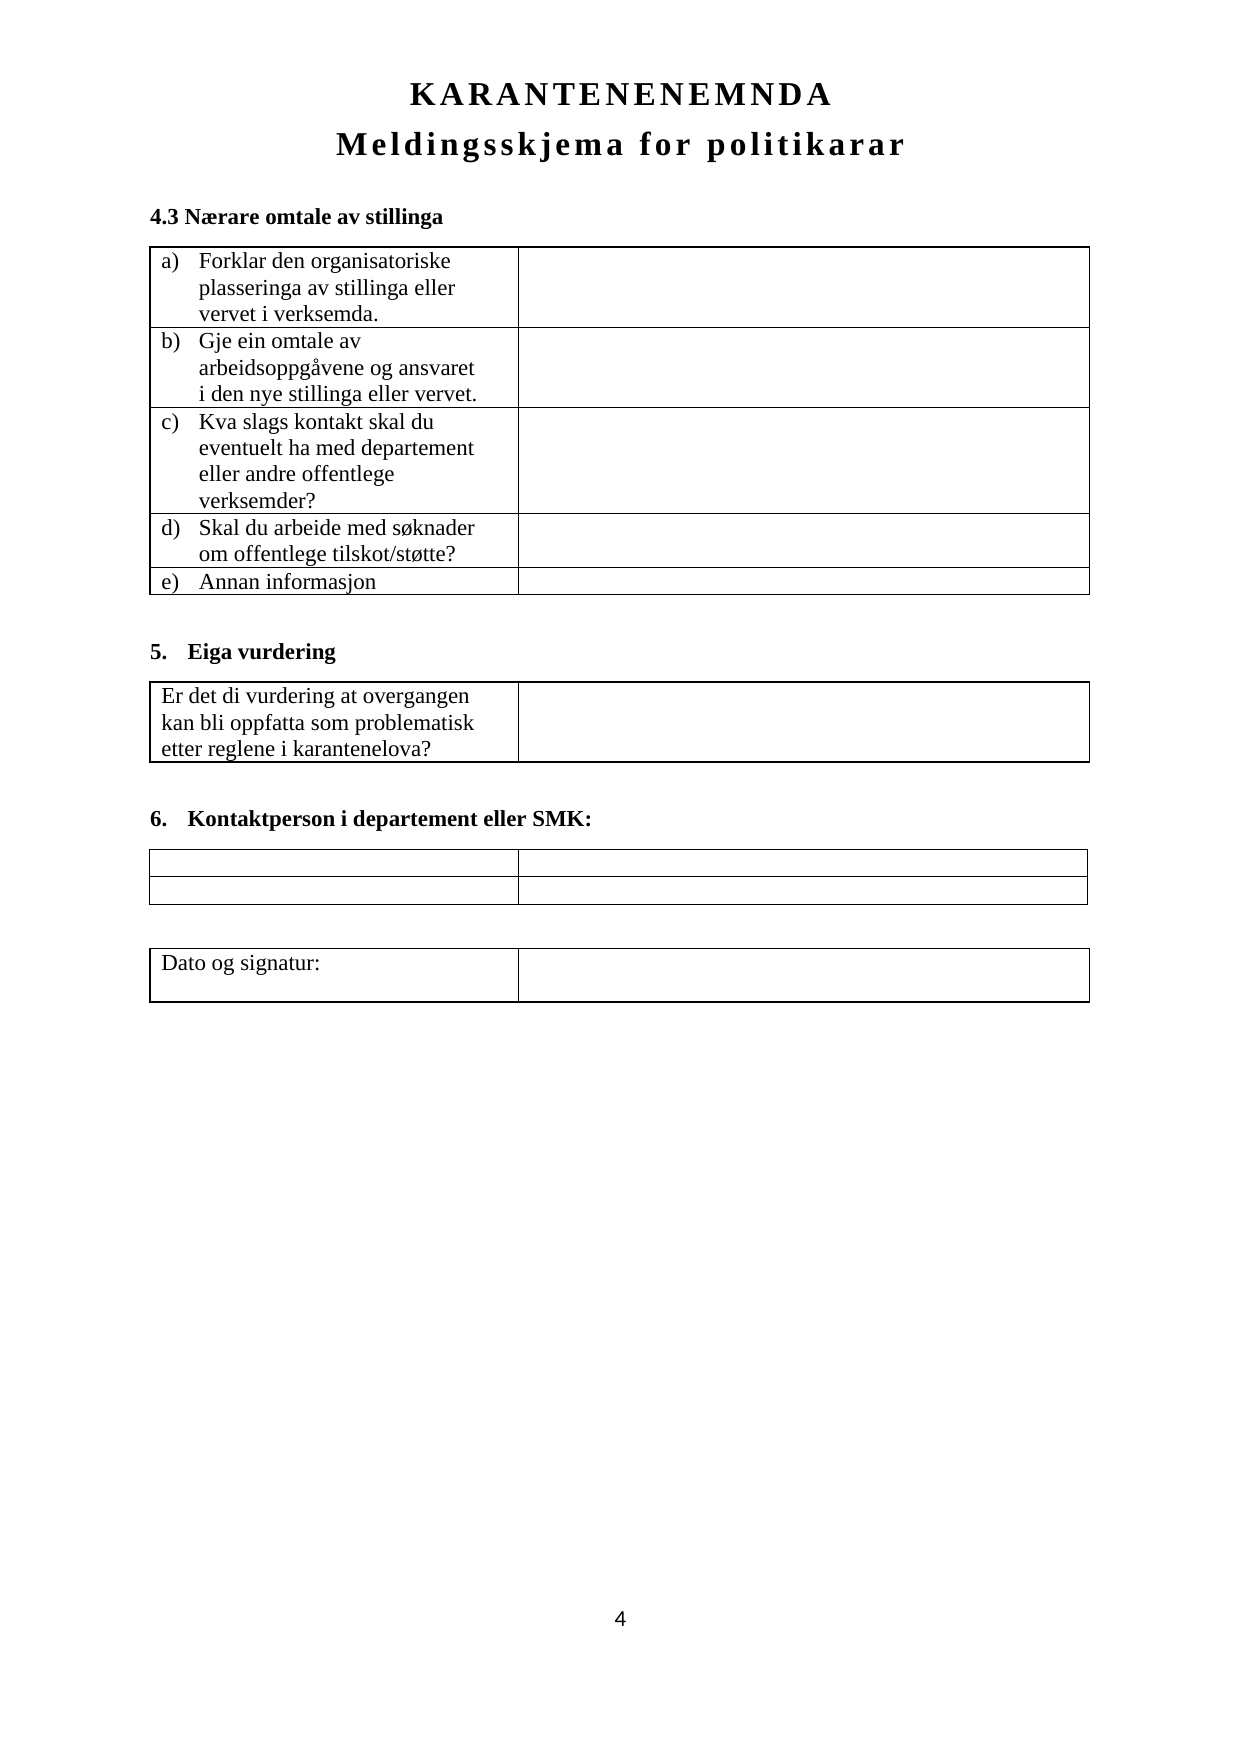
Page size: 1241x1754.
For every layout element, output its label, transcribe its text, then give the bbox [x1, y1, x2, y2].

table_header Forklar den organisatoriske plasseringa av stillinga eller vervet i verksemda. [151, 248, 518, 327]
table_cell [519, 328, 1089, 407]
table_header [150, 850, 518, 876]
table_cell [519, 408, 1089, 513]
table_header [519, 949, 1089, 1001]
table_header [519, 683, 1089, 761]
list Eiga vurdering [150, 638, 1090, 665]
text 4.3 Nærare omtale av stillinga [150, 203, 1090, 230]
table_cell [519, 877, 1087, 903]
list Kontaktperson i departement eller SMK: [150, 806, 1090, 832]
table_cell Annan informasjon [151, 568, 518, 594]
table_cell Kva slags kontakt skal du eventuelt ha med departement eller andre offentlege verksemder? [151, 408, 518, 513]
table_header [519, 850, 1087, 876]
table_cell Gje ein omtale av arbeidsoppgåvene og ansvaret i den nye stillinga eller vervet. [151, 328, 518, 407]
table_cell Skal du arbeide med søknader om offentlege tilskot/støtte? [151, 514, 518, 567]
table_cell [519, 568, 1089, 594]
table_header Er det di vurdering at overgangen kan bli oppfatta som problematisk etter reglene i karantenelova? [151, 683, 518, 761]
table_header [519, 248, 1089, 327]
table_cell [519, 514, 1089, 567]
table_cell [150, 877, 518, 903]
table_header Dato og signatur: [151, 949, 518, 1001]
